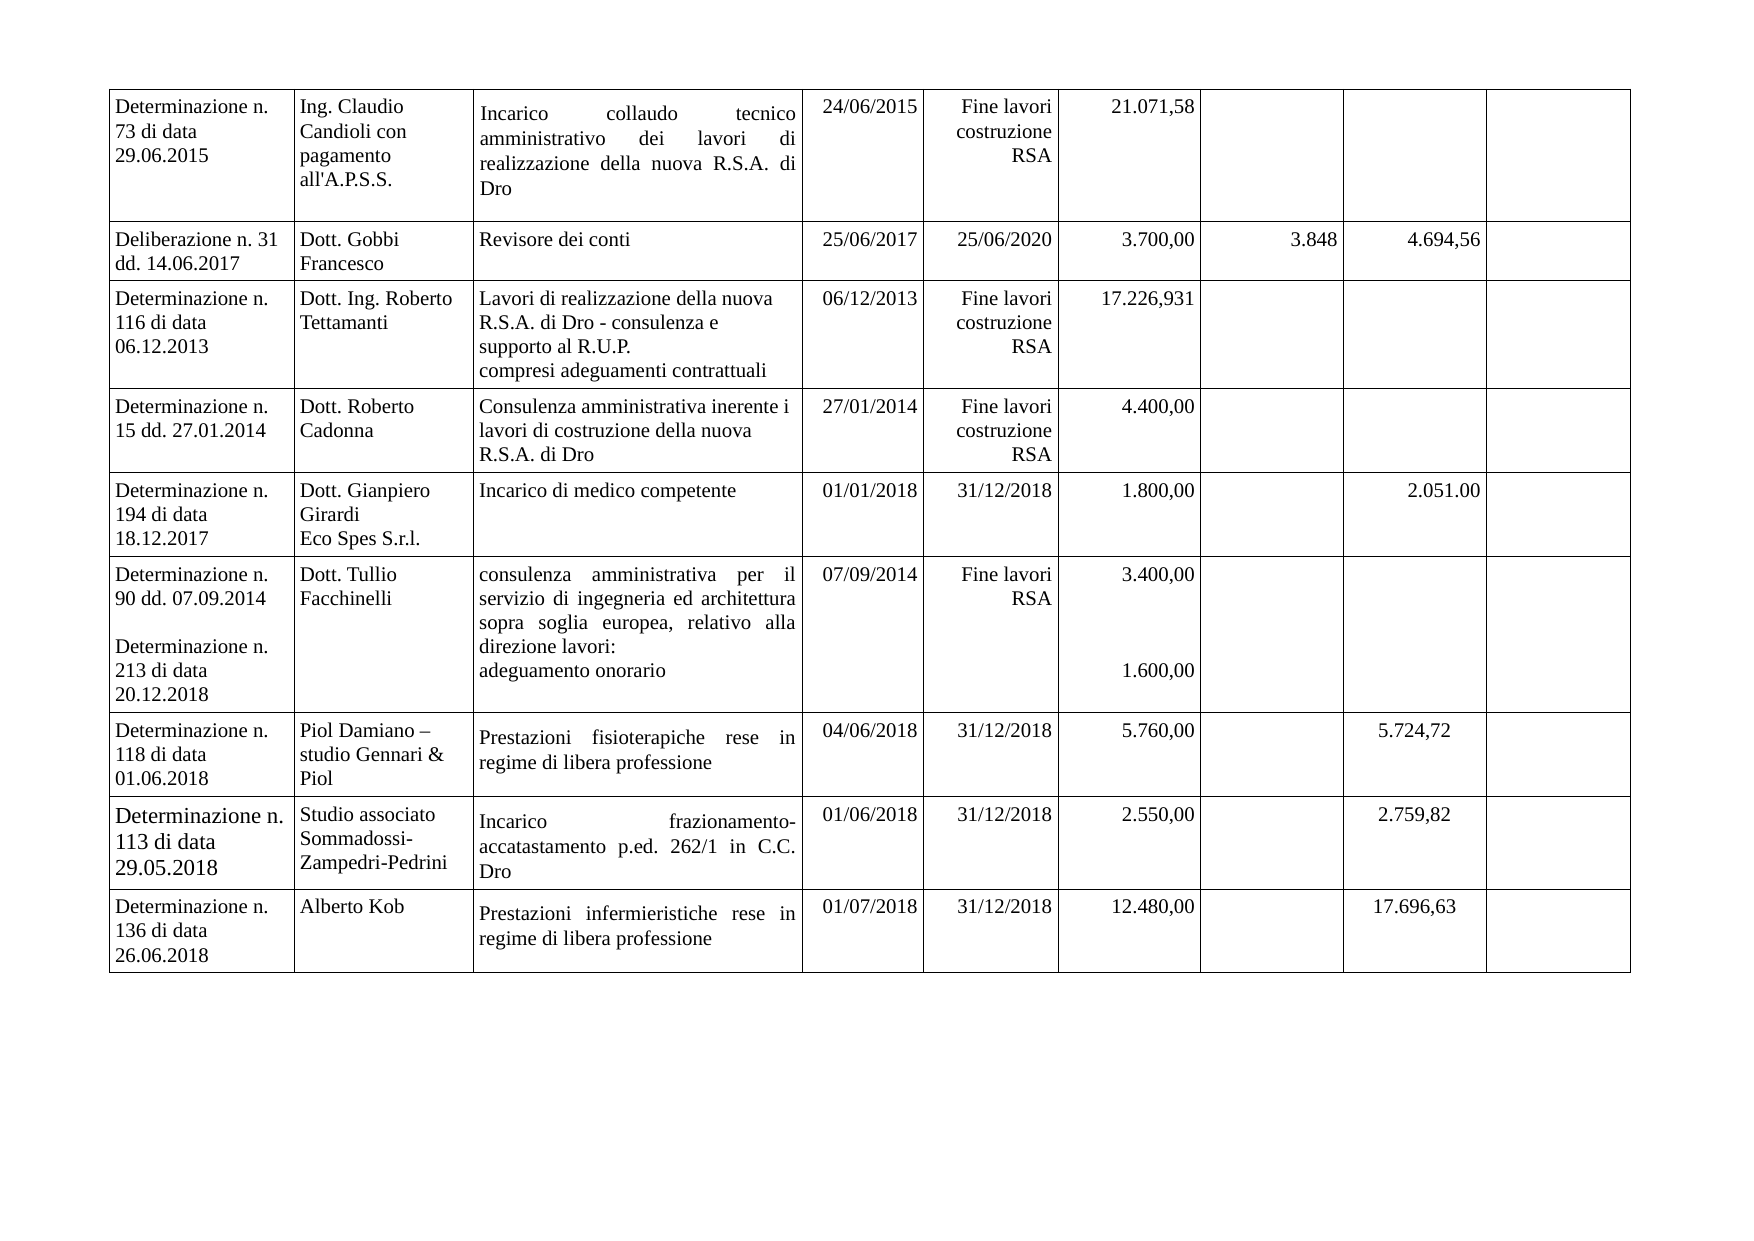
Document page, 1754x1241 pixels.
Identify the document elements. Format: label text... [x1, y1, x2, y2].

table_cell Dott. Gobbi Francesco [295, 222, 473, 280]
table_cell Studio associato Sommadossi-Zampedri-Pedrini [295, 797, 473, 888]
table_cell 5.760,00 [1059, 713, 1200, 796]
table_cell [1201, 473, 1343, 556]
table_cell [1201, 797, 1343, 888]
table_cell 25/06/2020 [924, 222, 1058, 280]
table_cell [1201, 557, 1343, 712]
table_cell 17.696,63 [1344, 890, 1486, 972]
table_cell [1487, 557, 1630, 712]
table_cell [1344, 90, 1486, 221]
table_cell [1487, 281, 1630, 388]
table_cell Fine lavori costruzione RSA [924, 281, 1058, 388]
table_cell Piol Damiano – studio Gennari & Piol [295, 713, 473, 796]
table_cell [1201, 389, 1343, 472]
table_cell 17.226,931 [1059, 281, 1200, 388]
table_cell Dott. Tullio Facchinelli [295, 557, 473, 712]
table_cell Determinazione n. 118 di data 01.06.2018 [110, 713, 294, 796]
table_cell 04/06/2018 [803, 713, 923, 796]
table_cell 31/12/2018 [924, 473, 1058, 556]
table_cell 3.700,00 [1059, 222, 1200, 280]
table_cell 3.848 [1201, 222, 1343, 280]
table_cell Ing. Claudio Candioli con pagamento all'A.P.S.S. [295, 90, 473, 221]
table_cell [1487, 389, 1630, 472]
table_cell Determinazione n. 136 di data 26.06.2018 [110, 890, 294, 972]
table_cell 27/01/2014 [803, 389, 923, 472]
table_cell 1.800,00 [1059, 473, 1200, 556]
table_cell 12.480,00 [1059, 890, 1200, 972]
table_cell [1344, 557, 1486, 712]
table_cell Consulenza amministrativa inerente i lavori di costruzione della nuova R.S.A. di Dro [474, 389, 802, 472]
table_cell 4.400,00 [1059, 389, 1200, 472]
table_cell Alberto Kob [295, 890, 473, 972]
table_cell Incarico collaudo tecnico amministrativo dei lavori di realizzazione della nuova R.S.A. di Dro [474, 90, 802, 221]
table_cell 3.400,00 1.600,00 [1059, 557, 1200, 712]
table_cell Dott. Roberto Cadonna [295, 389, 473, 472]
table_cell Dott. Gianpiero Girardi Eco Spes S.r.l. [295, 473, 473, 556]
table_cell 4.694,56 [1344, 222, 1486, 280]
table_cell [1344, 281, 1486, 388]
table_cell [1487, 90, 1630, 221]
table_cell [1201, 90, 1343, 221]
table_cell 01/01/2018 [803, 473, 923, 556]
table_cell Determinazione n. 113 di data 29.05.2018 [110, 797, 294, 888]
table_cell 06/12/2013 [803, 281, 923, 388]
table_cell Dott. Ing. Roberto Tettamanti [295, 281, 473, 388]
table_cell 2.550,00 [1059, 797, 1200, 888]
table_cell 24/06/2015 [803, 90, 923, 221]
table_cell Incarico di medico competente [474, 473, 802, 556]
table_cell 07/09/2014 [803, 557, 923, 712]
table_cell consulenza amministrativa per il servizio di ingegneria ed architettura sopra soglia europea, relativo alla direzione lavori: adeguamento onorario [474, 557, 802, 712]
table_cell 2.759,82 [1344, 797, 1486, 888]
table_cell [1487, 222, 1630, 280]
table_cell 01/06/2018 [803, 797, 923, 888]
table_cell Prestazioni infermieristiche rese in regime di libera professione [474, 890, 802, 972]
table_cell [1201, 281, 1343, 388]
table_cell 5.724,72 [1344, 713, 1486, 796]
table_cell Deliberazione n. 31 dd. 14.06.2017 [110, 222, 294, 280]
table_cell [1201, 890, 1343, 972]
table_cell 31/12/2018 [924, 713, 1058, 796]
table_cell 2.051.00 [1344, 473, 1486, 556]
table_cell [1487, 713, 1630, 796]
table_cell [1344, 389, 1486, 472]
table_cell Determinazione n. 90 dd. 07.09.2014 Determinazione n. 213 di data 20.12.2018 [110, 557, 294, 712]
table_cell [1487, 890, 1630, 972]
table_cell 25/06/2017 [803, 222, 923, 280]
table_cell [1487, 473, 1630, 556]
table_cell Incarico frazionamento-accatastamento p.ed. 262/1 in C.C. Dro [474, 797, 802, 888]
table_cell 21.071,58 [1059, 90, 1200, 221]
table_cell Revisore dei conti [474, 222, 802, 280]
table_cell Determinazione n. 73 di data 29.06.2015 [110, 90, 294, 221]
table_cell 31/12/2018 [924, 797, 1058, 888]
table_cell Lavori di realizzazione della nuova R.S.A. di Dro - consulenza e supporto al R.U.P. compresi adeguamenti contrattuali [474, 281, 802, 388]
table_cell Determinazione n. 194 di data 18.12.2017 [110, 473, 294, 556]
table_cell Fine lavori costruzione RSA [924, 90, 1058, 221]
table_cell Fine lavori costruzione RSA [924, 389, 1058, 472]
table_cell 01/07/2018 [803, 890, 923, 972]
table_cell Fine lavori RSA [924, 557, 1058, 712]
table_cell 31/12/2018 [924, 890, 1058, 972]
table_cell Prestazioni fisioterapiche rese in regime di libera professione [474, 713, 802, 796]
table_cell [1201, 713, 1343, 796]
table_cell [1487, 797, 1630, 888]
table_cell Determinazione n. 116 di data 06.12.2013 [110, 281, 294, 388]
table_cell Determinazione n. 15 dd. 27.01.2014 [110, 389, 294, 472]
